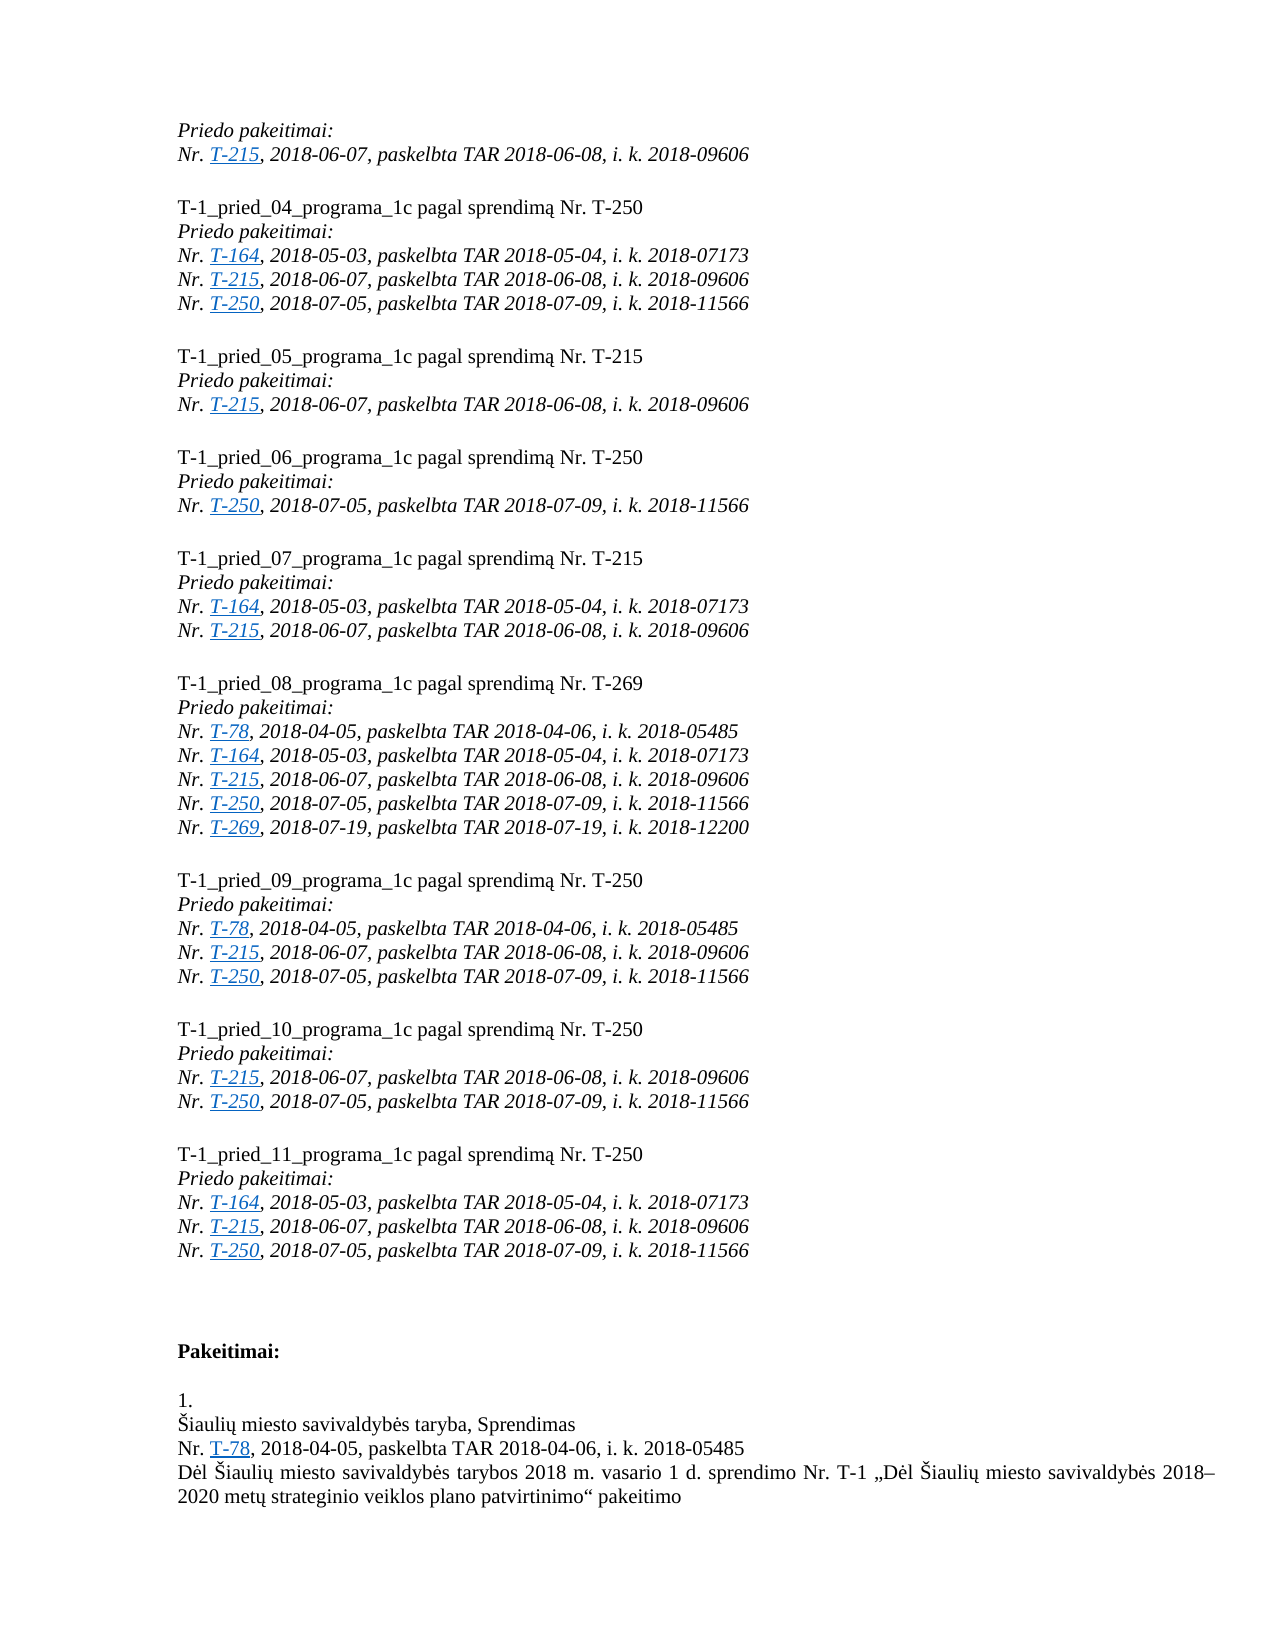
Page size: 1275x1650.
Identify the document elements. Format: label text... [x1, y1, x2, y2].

text Nr. T-164, 2018-05-03, paskelbta TAR 2018-05-04, i. k. 2018-07173 [177, 594, 1216, 618]
text Nr. T-250, 2018-07-05, paskelbta TAR 2018-07-09, i. k. 2018-11566 [177, 1089, 1216, 1113]
text Nr. T-164, 2018-05-03, paskelbta TAR 2018-05-04, i. k. 2018-07173 [177, 243, 1216, 267]
text T-1_pried_07_programa_1c pagal sprendimą Nr. T-215 [177, 546, 1216, 570]
text Šiaulių miesto savivaldybės taryba, Sprendimas [177, 1412, 1216, 1436]
text T-1_pried_08_programa_1c pagal sprendimą Nr. T-269 [177, 671, 1216, 695]
text Nr. T-78, 2018-04-05, paskelbta TAR 2018-04-06, i. k. 2018-05485 [177, 719, 1216, 743]
text T-1_pried_06_programa_1c pagal sprendimą Nr. T-250 [177, 445, 1216, 469]
text Nr. T-250, 2018-07-05, paskelbta TAR 2018-07-09, i. k. 2018-11566 [177, 964, 1216, 988]
text Dėl Šiaulių miesto savivaldybės tarybos 2018 m. vasario 1 d. sprendimo Nr. T-1 „Dėl Šiaulių miesto savivaldybės 2018–2020 metų strateginio veiklos plano patvirtinimo“ pakeitimo [177, 1460, 1216, 1508]
text Nr. T-215, 2018-06-07, paskelbta TAR 2018-06-08, i. k. 2018-09606 [177, 1065, 1216, 1089]
text Priedo pakeitimai: [177, 1041, 1216, 1065]
text Nr. T-215, 2018-06-07, paskelbta TAR 2018-06-08, i. k. 2018-09606 [177, 1214, 1216, 1238]
text Priedo pakeitimai: [177, 118, 1216, 142]
text Nr. T-164, 2018-05-03, paskelbta TAR 2018-05-04, i. k. 2018-07173 [177, 1190, 1216, 1214]
text Nr. T-78, 2018-04-05, paskelbta TAR 2018-04-06, i. k. 2018-05485 [177, 1436, 1216, 1460]
text Nr. T-215, 2018-06-07, paskelbta TAR 2018-06-08, i. k. 2018-09606 [177, 767, 1216, 791]
text Nr. T-250, 2018-07-05, paskelbta TAR 2018-07-09, i. k. 2018-11566 [177, 493, 1216, 517]
text Nr. T-250, 2018-07-05, paskelbta TAR 2018-07-09, i. k. 2018-11566 [177, 791, 1216, 815]
text Priedo pakeitimai: [177, 695, 1216, 719]
text Nr. T-269, 2018-07-19, paskelbta TAR 2018-07-19, i. k. 2018-12200 [177, 815, 1216, 839]
text Priedo pakeitimai: [177, 219, 1216, 243]
text Nr. T-215, 2018-06-07, paskelbta TAR 2018-06-08, i. k. 2018-09606 [177, 142, 1216, 166]
text Nr. T-215, 2018-06-07, paskelbta TAR 2018-06-08, i. k. 2018-09606 [177, 940, 1216, 964]
text Priedo pakeitimai: [177, 368, 1216, 392]
text T-1_pried_09_programa_1c pagal sprendimą Nr. T-250 [177, 868, 1216, 892]
text Nr. T-215, 2018-06-07, paskelbta TAR 2018-06-08, i. k. 2018-09606 [177, 267, 1216, 291]
text Nr. T-164, 2018-05-03, paskelbta TAR 2018-05-04, i. k. 2018-07173 [177, 743, 1216, 767]
text Nr. T-78, 2018-04-05, paskelbta TAR 2018-04-06, i. k. 2018-05485 [177, 916, 1216, 940]
text Pakeitimai: [177, 1339, 1216, 1363]
text T-1_pried_11_programa_1c pagal sprendimą Nr. T-250 [177, 1142, 1216, 1166]
text Priedo pakeitimai: [177, 469, 1216, 493]
text Priedo pakeitimai: [177, 570, 1216, 594]
text Priedo pakeitimai: [177, 1166, 1216, 1190]
text T-1_pried_10_programa_1c pagal sprendimą Nr. T-250 [177, 1017, 1216, 1041]
text T-1_pried_04_programa_1c pagal sprendimą Nr. T-250 [177, 195, 1216, 219]
text T-1_pried_05_programa_1c pagal sprendimą Nr. T-215 [177, 344, 1216, 368]
text Nr. T-215, 2018-06-07, paskelbta TAR 2018-06-08, i. k. 2018-09606 [177, 392, 1216, 416]
text 1. [177, 1387, 1216, 1412]
text Nr. T-215, 2018-06-07, paskelbta TAR 2018-06-08, i. k. 2018-09606 [177, 618, 1216, 642]
text Priedo pakeitimai: [177, 892, 1216, 916]
text Nr. T-250, 2018-07-05, paskelbta TAR 2018-07-09, i. k. 2018-11566 [177, 1238, 1216, 1262]
text Nr. T-250, 2018-07-05, paskelbta TAR 2018-07-09, i. k. 2018-11566 [177, 291, 1216, 315]
